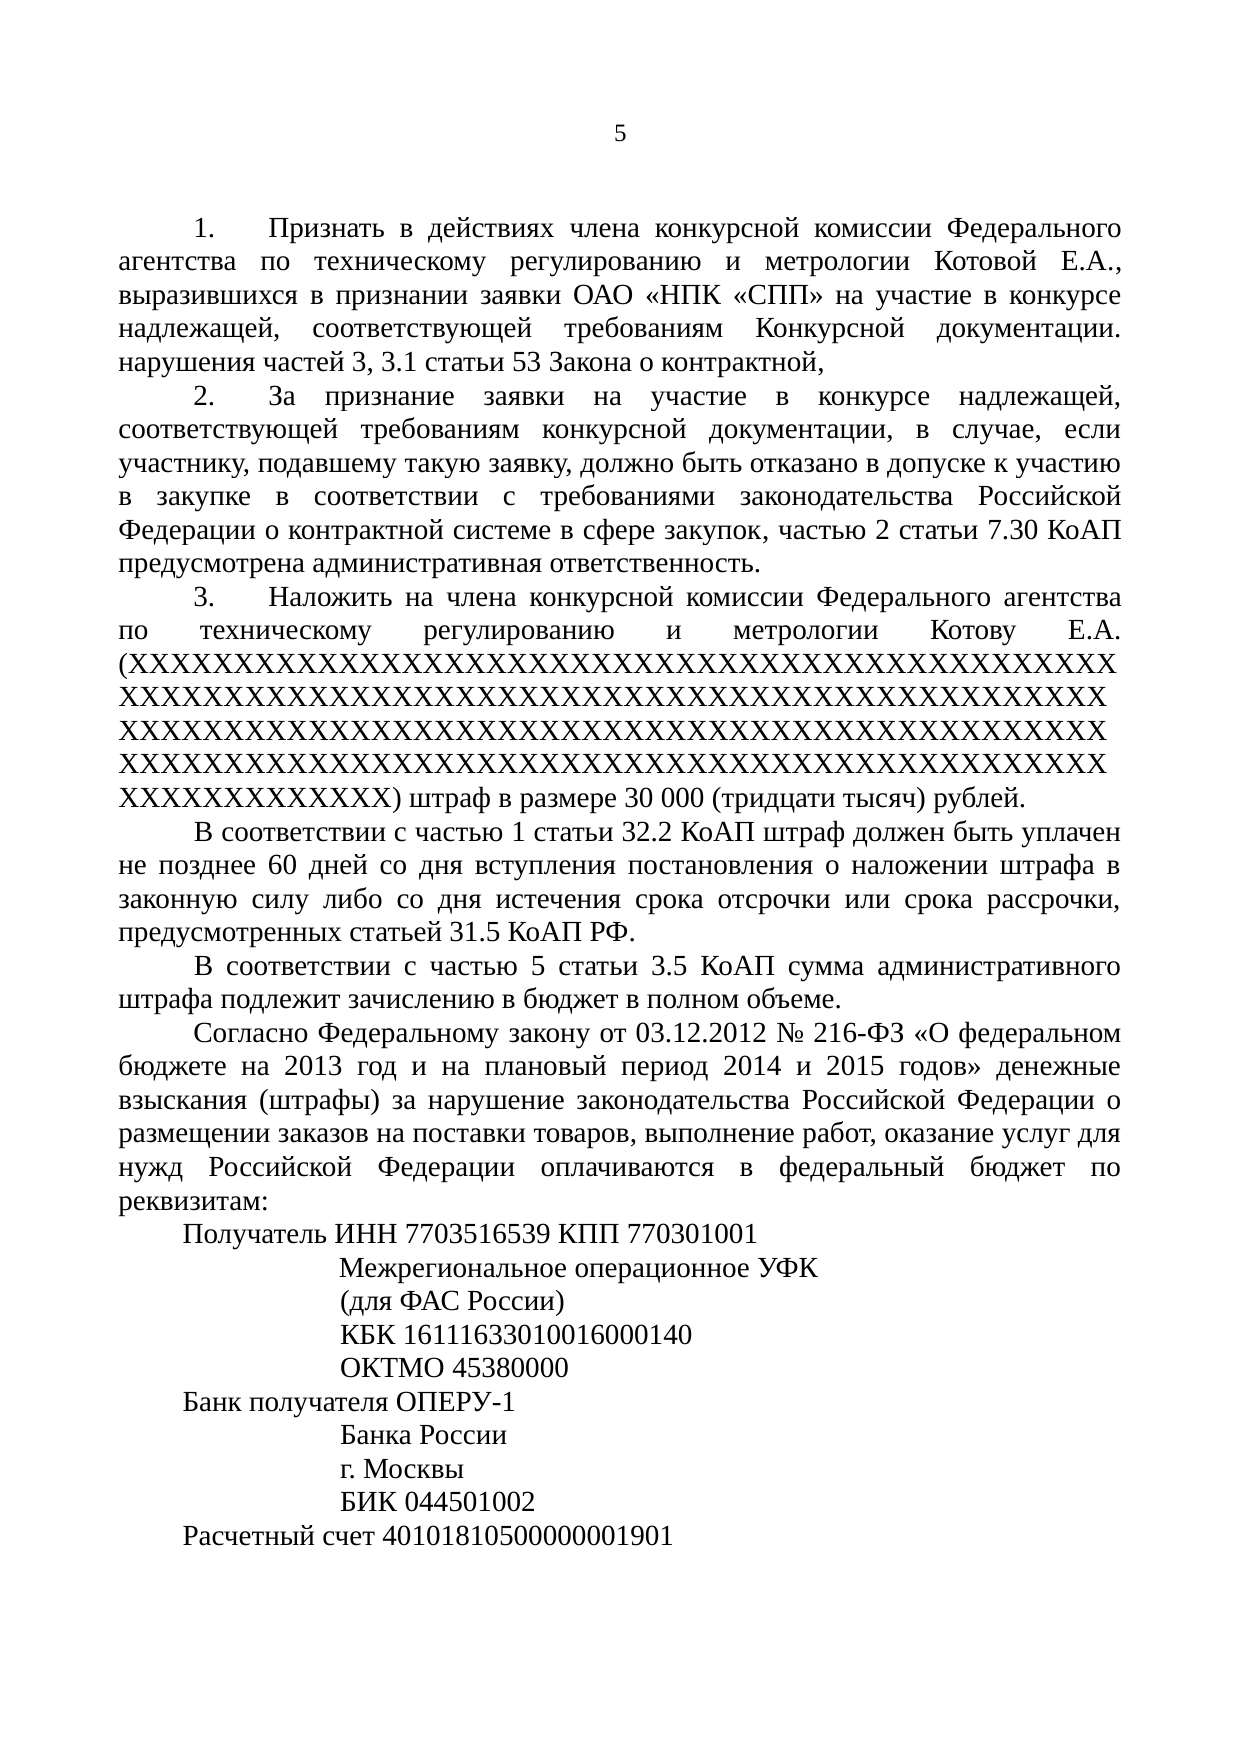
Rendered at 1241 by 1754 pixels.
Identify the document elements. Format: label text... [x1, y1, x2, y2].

text Межрегиональное операционное УФК [118, 1250, 1122, 1283]
text Согласно Федеральному закону от 03.12.2012 № 216-ФЗ «О федеральном бюджете на 2013 год и на плановый период 2014 и 2015 годов» денежные взыскания (штрафы) за нарушение законодательства Российской Федерации о размещении заказов на поставки товаров, выполнение работ, оказание услуг для нужд Российской Федерации оплачиваются в федеральный бюджет по реквизитам: [118, 1015, 1122, 1216]
text Расчетный счет 40101810500000001901 [118, 1518, 1122, 1552]
text Банка России [118, 1417, 1122, 1451]
text г. Москвы [118, 1451, 1122, 1484]
text Банк получателя ОПЕРУ-1 [118, 1384, 1122, 1417]
text В соответствии с частью 1 статьи 32.2 КоАП штраф должен быть уплачен не позднее 60 дней со дня вступления постановления о наложении штрафа в законную силу либо со дня истечения срока отсрочки или срока рассрочки, предусмотренных статьей 31.5 КоАП РФ. [118, 814, 1122, 948]
text ОКТМО 45380000 [118, 1350, 1122, 1384]
list За признание заявки на участие в конкурсе надлежащей, соответствующей требованиям конкурсной документации, в случае, если участнику, подавшему такую заявку, должно быть отказано в допуске к участию в закупке в соответствии с требованиями законодательства Российской Федерации о контрактной системе в сфере закупок, частью 2 статьи 7.30 КоАП предусмотрена административная ответственность. [118, 378, 1122, 579]
text КБК 16111633010016000140 [118, 1317, 1122, 1350]
list Наложить на члена конкурсной комиссии Федерального агентства по техническому регулированию и метрологии Котову Е.А. (XXXXXXXXXXXXXXXXXXXXXXXXXXXXXXXXXXXXXXXXXXXXXXXXXXXXXXXXXXXXXXXXXXXXXXXXXXXXXXXXXXXXXXXXXXXXXXXXXXXXXXXXXXXXXXXXXXXXXXXXXXXXXXXXXXXXXXXXXXXXXXXXXXXXXXXXXXXXXXXXXXXXXXXXXXXXXXXXXXXXXXXXXXXXXXXXXXXXXXXXX) штраф в размере 30 000 (тридцати тысяч) рублей. [118, 579, 1122, 814]
text В соответствии с частью 5 статьи 3.5 КоАП сумма административного штрафа подлежит зачислению в бюджет в полном объеме. [118, 948, 1122, 1015]
text БИК 044501002 [118, 1484, 1122, 1518]
list Признать в действиях члена конкурсной комиссии Федерального агентства по техническому регулированию и метрологии Котовой Е.А., выразившихся в признании заявки ОАО «НПК «СПП» на участие в конкурсе надлежащей, соответствующей требованиям Конкурсной документации. нарушения частей 3, 3.1 статьи 53 Закона о контрактной, [118, 210, 1122, 378]
text Получатель ИНН 7703516539 КПП 770301001 [118, 1216, 1122, 1250]
text (для ФАС России) [118, 1283, 1122, 1317]
